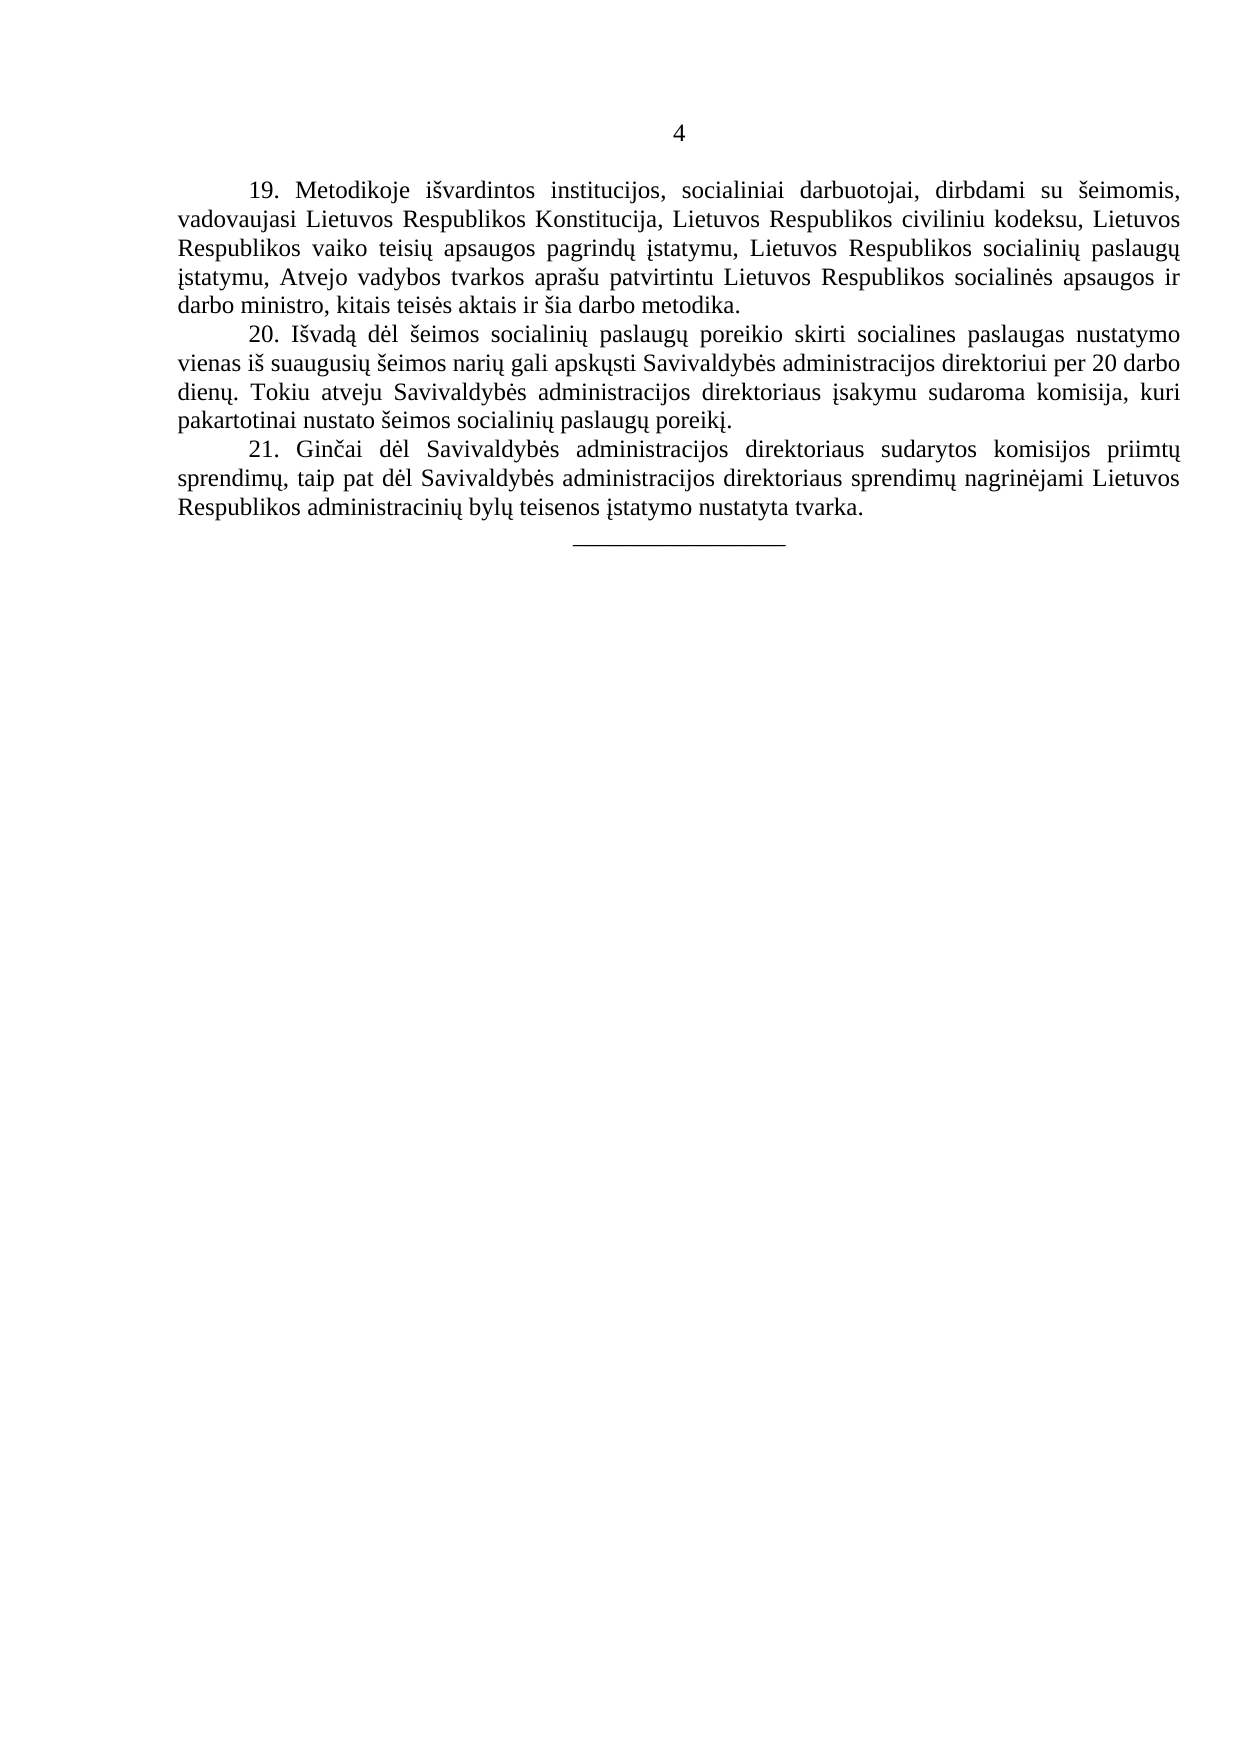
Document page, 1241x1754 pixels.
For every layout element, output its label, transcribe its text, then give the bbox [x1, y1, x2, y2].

text 21. Ginčai dėl Savivaldybės administracijos direktoriaus sudarytos komisijos priimtų sprendimų, taip pat dėl Savivaldybės administracijos direktoriaus sprendimų nagrinėjami Lietuvos Respublikos administracinių bylų teisenos įstatymo nustatyta tvarka. [177, 434, 1181, 521]
text 19. Metodikoje išvardintos institucijos, socialiniai darbuotojai, dirbdami su šeimomis, vadovaujasi Lietuvos Respublikos Konstitucija, Lietuvos Respublikos civiliniu kodeksu, Lietuvos Respublikos vaiko teisių apsaugos pagrindų įstatymu, Lietuvos Respublikos socialinių paslaugų įstatymu, Atvejo vadybos tvarkos aprašu patvirtintu Lietuvos Respublikos socialinės apsaugos ir darbo ministro, kitais teisės aktais ir šia darbo metodika. [177, 176, 1181, 319]
text _________________ [177, 521, 1181, 549]
text 20. Išvadą dėl šeimos socialinių paslaugų poreikio skirti socialines paslaugas nustatymo vienas iš suaugusių šeimos narių gali apskųsti Savivaldybės administracijos direktoriui per 20 darbo dienų. Tokiu atveju Savivaldybės administracijos direktoriaus įsakymu sudaroma komisija, kuri pakartotinai nustato šeimos socialinių paslaugų poreikį. [177, 319, 1181, 434]
